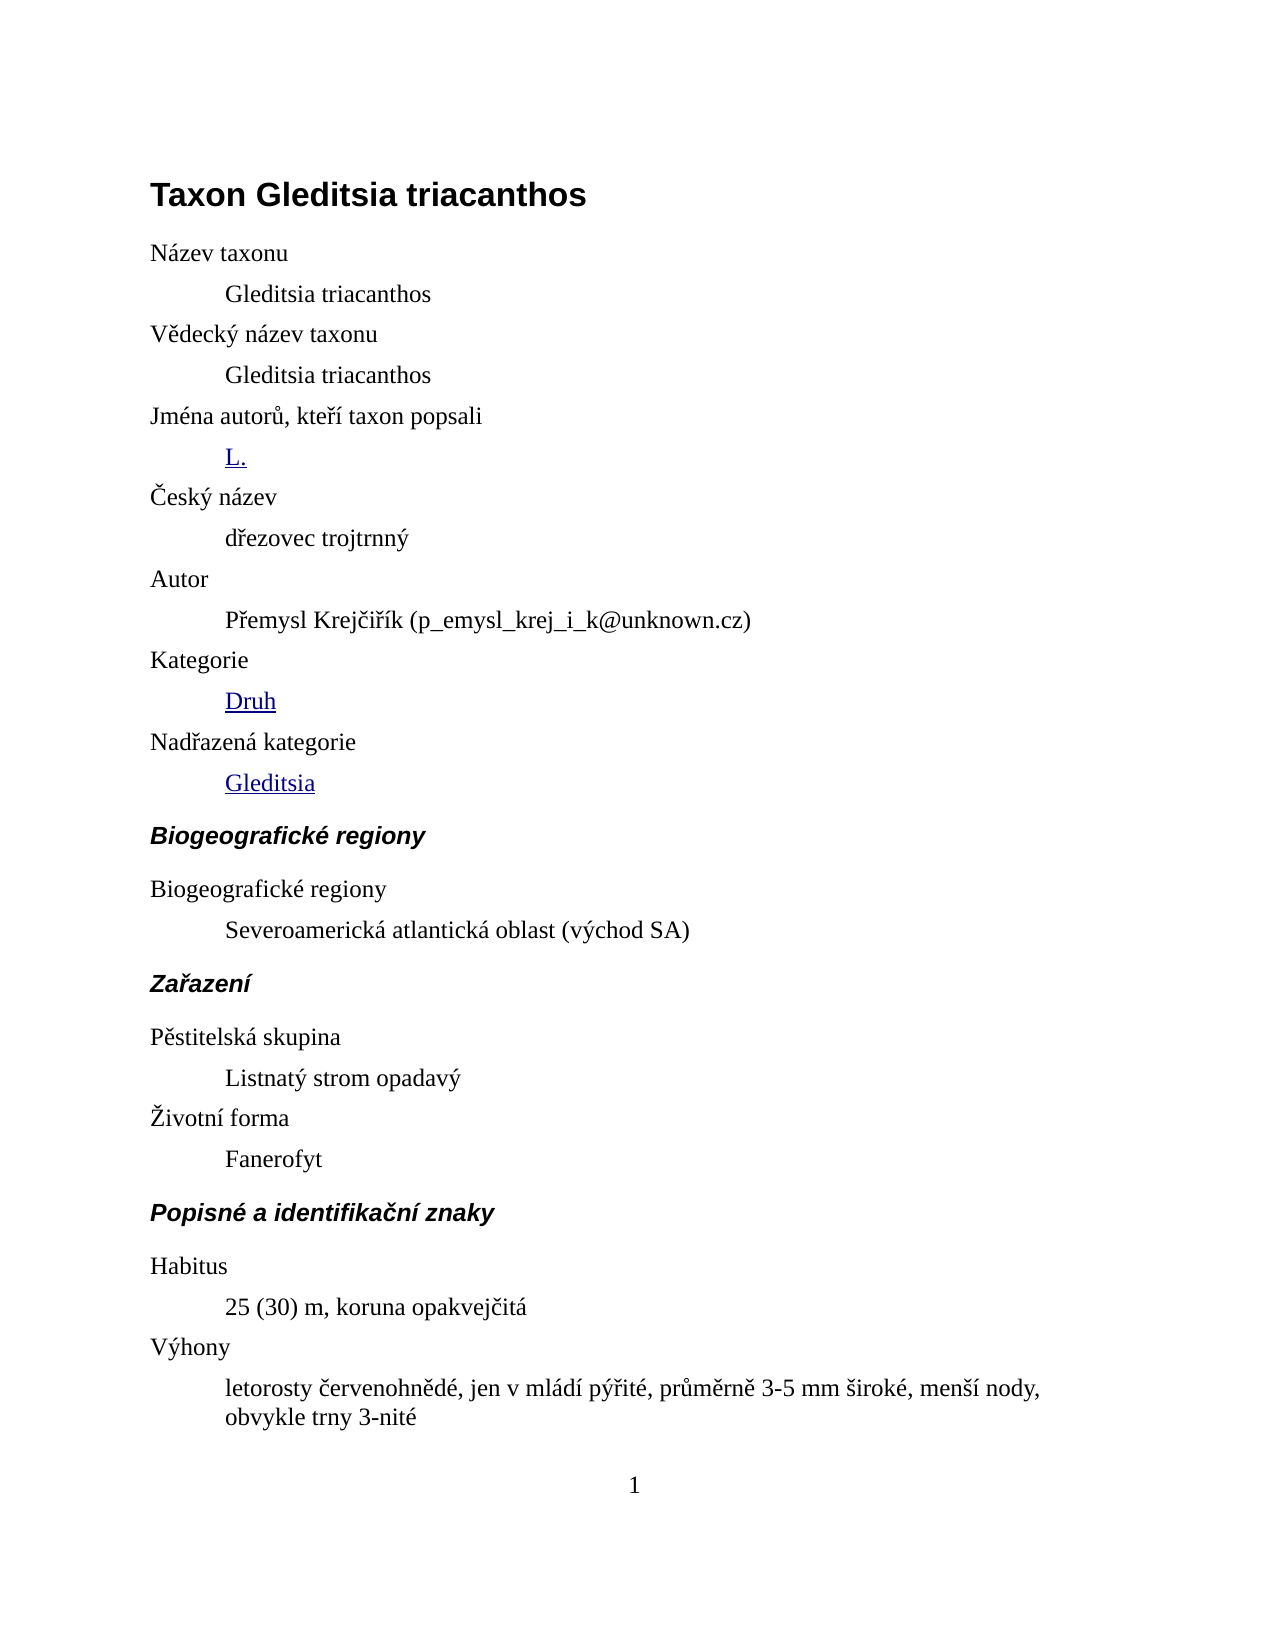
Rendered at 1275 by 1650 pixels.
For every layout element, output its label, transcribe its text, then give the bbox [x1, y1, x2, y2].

text Biogeografické regiony [150, 874, 1125, 903]
text Fanerofyt [225, 1144, 1125, 1173]
text L. [225, 442, 1125, 471]
text Autor [150, 564, 1125, 593]
text Gleditsia triacanthos [225, 279, 1125, 308]
text Český název [150, 482, 1125, 511]
text Habitus [150, 1251, 1125, 1279]
subtitle Popisné a identifikační znaky [150, 1198, 1125, 1226]
text Životní forma [150, 1103, 1125, 1132]
text Severoamerická atlantická oblast (východ SA) [225, 915, 1125, 944]
text Listnatý strom opadavý [225, 1063, 1125, 1091]
text dřezovec trojtrnný [225, 523, 1125, 552]
text Přemysl Krejčiřík (p_emysl_krej_i_k@unknown.cz) [225, 605, 1125, 633]
text letorosty červenohnědé, jen v mládí pýřité, průměrně 3-5 mm široké, menší nody, obvykle trny 3-nité [225, 1373, 1125, 1431]
subtitle Zařazení [150, 969, 1125, 997]
subtitle Taxon Gleditsia triacanthos [150, 175, 1125, 214]
text Vědecký název taxonu [150, 319, 1125, 348]
text Gleditsia triacanthos [225, 360, 1125, 389]
text Gleditsia [225, 768, 1125, 796]
text 25 (30) m, koruna opakvejčitá [225, 1292, 1125, 1320]
text Jména autorů, kteří taxon popsali [150, 401, 1125, 430]
text Výhony [150, 1332, 1125, 1361]
text Nadřazená kategorie [150, 727, 1125, 756]
text Pěstitelská skupina [150, 1022, 1125, 1051]
text Druh [225, 686, 1125, 715]
text Název taxonu [150, 238, 1125, 267]
subtitle Biogeografické regiony [150, 821, 1125, 850]
text Kategorie [150, 645, 1125, 674]
